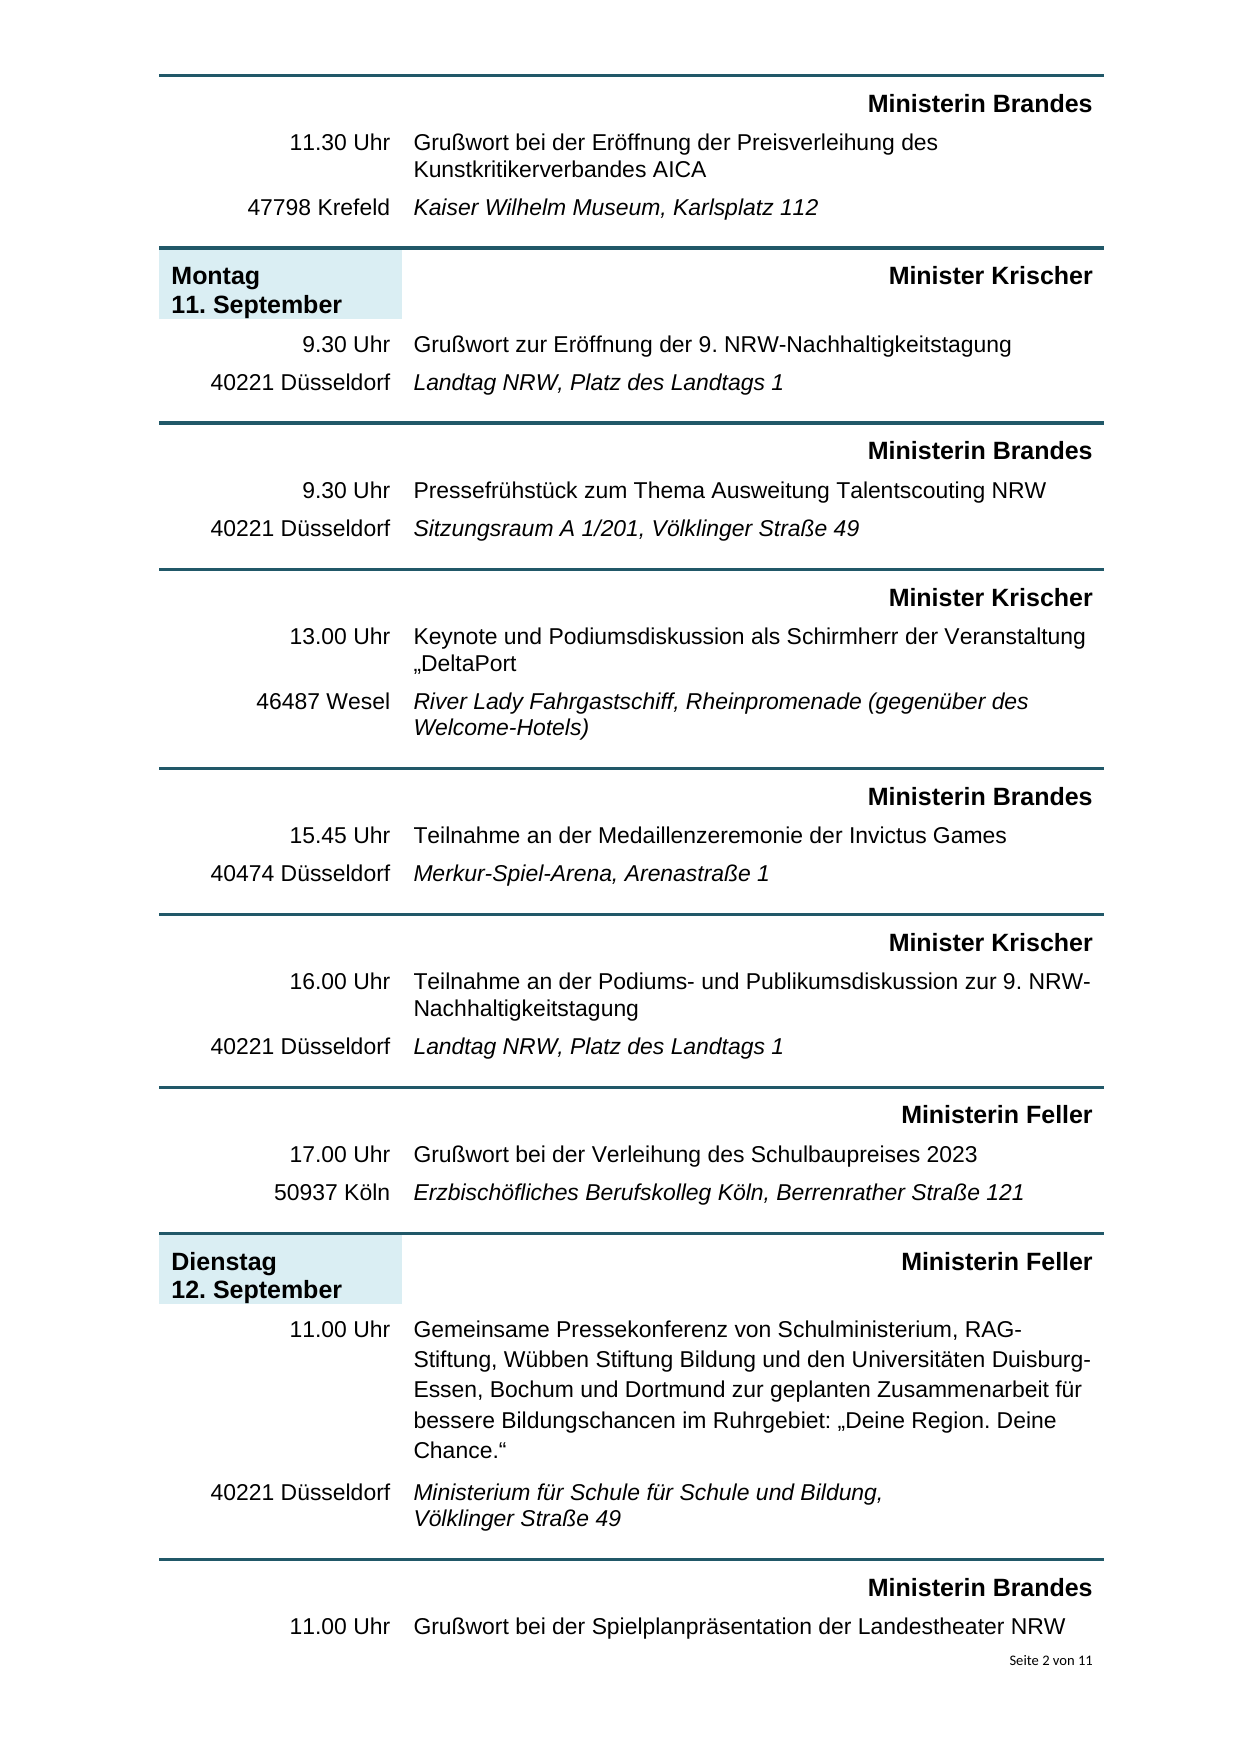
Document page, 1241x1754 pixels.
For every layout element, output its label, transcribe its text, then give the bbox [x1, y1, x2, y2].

table_cell 46487 Wesel [159, 676, 402, 740]
table_header [159, 916, 402, 957]
table_cell Grußwort bei der Spielplanpräsentation der Landestheater NRW [402, 1601, 1104, 1639]
table_header Ministerin Brandes [402, 1561, 1104, 1601]
table_cell Pressefrühstück zum Thema Ausweitung Talentscouting NRW [402, 465, 1104, 503]
table_cell 40221 Düsseldorf [159, 357, 402, 395]
table_header Dienstag 12. September [159, 1235, 402, 1304]
table_cell 40221 Düsseldorf [159, 503, 402, 541]
table_header Ministerin Brandes [402, 425, 1104, 465]
table_cell 40221 Düsseldorf [159, 1021, 402, 1059]
table_cell Ministerium für Schule für Schule und Bildung, Völklinger Straße 49 [402, 1467, 1104, 1531]
table_cell 11.30 Uhr [159, 118, 402, 182]
table_header [159, 77, 402, 117]
table_cell 11.00 Uhr [159, 1601, 402, 1639]
table_cell 9.30 Uhr [159, 319, 402, 357]
table_cell Erzbischöfliches Berufskolleg Köln, Berrenrather Straße 121 [402, 1167, 1104, 1205]
table_header Minister Krischer [402, 571, 1104, 611]
table_cell 13.00 Uhr [159, 611, 402, 676]
table_header [159, 1089, 402, 1129]
table_cell 11.00 Uhr [159, 1304, 402, 1467]
table_header Ministerin Feller [402, 1089, 1104, 1129]
table_header [159, 1561, 402, 1601]
table_cell 9.30 Uhr [159, 465, 402, 503]
table_cell 40474 Düsseldorf [159, 849, 402, 887]
table_cell Landtag NRW, Platz des Landtags 1 [402, 357, 1104, 395]
table_cell Teilnahme an der Medaillenzeremonie der Invictus Games [402, 810, 1104, 848]
table_header [159, 770, 402, 810]
table_cell 40221 Düsseldorf [159, 1467, 402, 1531]
table_cell Merkur-Spiel-Arena, Arenastraße 1 [402, 849, 1104, 887]
table_cell Landtag NRW, Platz des Landtags 1 [402, 1021, 1104, 1059]
table_cell Kaiser Wilhelm Museum, Karlsplatz 112 [402, 182, 1104, 220]
table_header [159, 571, 402, 611]
table_cell Grußwort bei der Verleihung des Schulbaupreises 2023 [402, 1129, 1104, 1167]
table_cell Gemeinsame Pressekonferenz von Schulministerium, RAG-Stiftung, Wübben Stiftung Bildung und den Universitäten Duisburg-Essen, Bochum und Dortmund zur geplanten Zusammenarbeit für bessere Bildungschancen im Ruhrgebiet: „Deine Region. Deine Chance.“ [402, 1304, 1104, 1467]
table_header [159, 425, 402, 465]
table_header Minister Krischer [402, 250, 1104, 319]
table_cell River Lady Fahrgastschiff, Rheinpromenade (gegenüber des Welcome-Hotels) [402, 676, 1104, 740]
table_header Ministerin Brandes [402, 77, 1104, 117]
table_cell Keynote und Podiumsdiskussion als Schirmherr der Veranstaltung „DeltaPort [402, 611, 1104, 676]
table_cell Grußwort zur Eröffnung der 9. NRW-Nachhaltigkeitstagung [402, 319, 1104, 357]
table_cell Grußwort bei der Eröffnung der Preisverleihung des Kunstkritikerverbandes AICA [402, 118, 1104, 182]
table_header Ministerin Brandes [402, 770, 1104, 810]
table_cell 50937 Köln [159, 1167, 402, 1205]
table_cell 17.00 Uhr [159, 1129, 402, 1167]
table_header Minister Krischer [402, 916, 1104, 957]
table_header Ministerin Feller [402, 1235, 1104, 1304]
table_cell 16.00 Uhr [159, 957, 402, 1021]
table_cell 47798 Krefeld [159, 182, 402, 220]
table_header Montag 11. September [159, 250, 402, 319]
table_cell 15.45 Uhr [159, 810, 402, 848]
table_cell Sitzungsraum A 1/201, Völklinger Straße 49 [402, 503, 1104, 541]
table_cell Teilnahme an der Podiums- und Publikumsdiskussion zur 9. NRW-Nachhaltigkeitstagung [402, 957, 1104, 1021]
